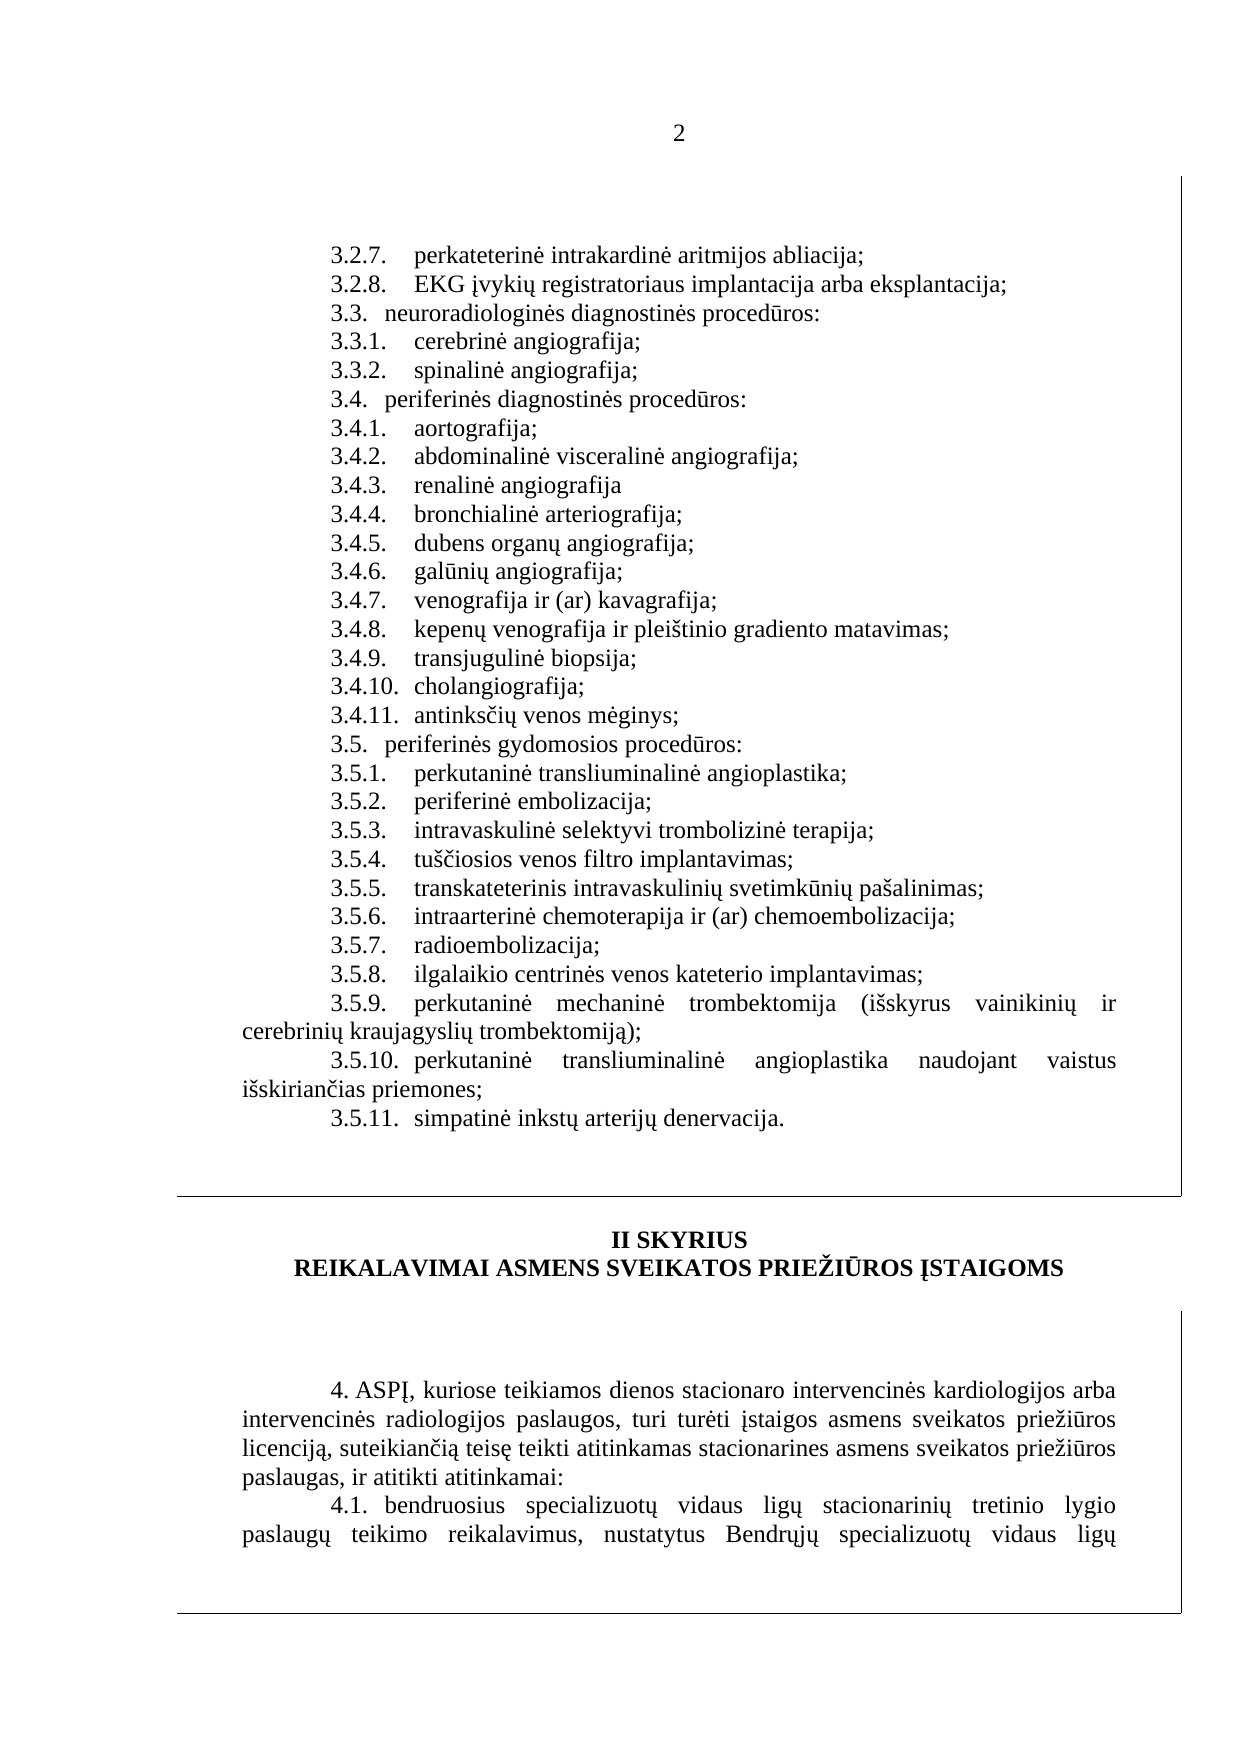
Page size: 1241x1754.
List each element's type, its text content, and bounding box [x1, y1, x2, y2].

text 3.4.10. cholangiografija; [177, 671, 1181, 700]
text 3.5.3. intravaskulinė selektyvi trombolizinė terapija; [177, 815, 1181, 844]
text 3.3.1. cerebrinė angiografija; [177, 326, 1181, 355]
text 3.4.9. transjugulinė biopsija; [177, 643, 1181, 671]
text 3.4.3. renalinė angiografija [177, 470, 1181, 499]
text REIKALAVIMAI ASMENS SVEIKATOS PRIEŽIŪROS ĮSTAIGOMS [177, 1253, 1181, 1282]
text II SKYRIUS [177, 1225, 1181, 1253]
text 3.5.9. perkutaninė mechaninė trombektomija (išskyrus vainikinių ir cerebrinių kraujagyslių trombektomiją); [177, 988, 1181, 1045]
text 3.5.4. tuščiosios venos filtro implantavimas; [177, 844, 1181, 873]
text 3.4.7. venografija ir (ar) kavagrafija; [177, 585, 1181, 614]
text 3.5.8. ilgalaikio centrinės venos kateterio implantavimas; [177, 959, 1181, 988]
text 3.5.6. intraarterinė chemoterapija ir (ar) chemoembolizacija; [177, 901, 1181, 930]
text 3.5. periferinės gydomosios procedūros: [177, 729, 1181, 758]
text 4. ASPĮ, kuriose teikiamos dienos stacionaro intervencinės kardiologijos arba intervencinės radiologijos paslaugos, turi turėti įstaigos asmens sveikatos priežiūros licenciją, suteikiančią teisę teikti atitinkamas stacionarines asmens sveikatos priežiūros paslaugas, ir atitikti atitinkamai: [177, 1311, 1181, 1491]
text 3.2.8. EKG įvykių registratoriaus implantacija arba eksplantacija; [177, 269, 1181, 298]
text 3.4.11. antinksčių venos mėginys; [177, 700, 1181, 729]
text 3.5.2. periferinė embolizacija; [177, 786, 1181, 815]
text 3.5.1. perkutaninė transliuminalinė angioplastika; [177, 758, 1181, 786]
text 3.4.5. dubens organų angiografija; [177, 528, 1181, 556]
text 3.3.2. spinalinė angiografija; [177, 355, 1181, 384]
text 3.3. neuroradiologinės diagnostinės procedūros: [177, 298, 1181, 326]
text 3.5.5. transkateterinis intravaskulinių svetimkūnių pašalinimas; [177, 873, 1181, 901]
text 3.5.7. radioembolizacija; [177, 930, 1181, 959]
text 3.4.2. abdominalinė visceralinė angiografija; [177, 441, 1181, 470]
text 3.5.11. simpatinė inkstų arterijų denervacija. [177, 1103, 1181, 1196]
text 3.4. periferinės diagnostinės procedūros: [177, 384, 1181, 413]
text 3.4.6. galūnių angiografija; [177, 556, 1181, 585]
text 3.4.4. bronchialinė arteriografija; [177, 499, 1181, 528]
text 4.1. bendruosius specializuotų vidaus ligų stacionarinių tretinio lygio paslaugų teikimo reikalavimus, nustatytus Bendrųjų specializuotų vidaus ligų [177, 1491, 1181, 1613]
text 3.4.8. kepenų venografija ir pleištinio gradiento matavimas; [177, 614, 1181, 643]
text 3.2.7. perkateterinė intrakardinė aritmijos abliacija; [177, 176, 1181, 269]
text 3.5.10. perkutaninė transliuminalinė angioplastika naudojant vaistus išskiriančias priemones; [177, 1045, 1181, 1103]
text 3.4.1. aortografija; [177, 413, 1181, 441]
